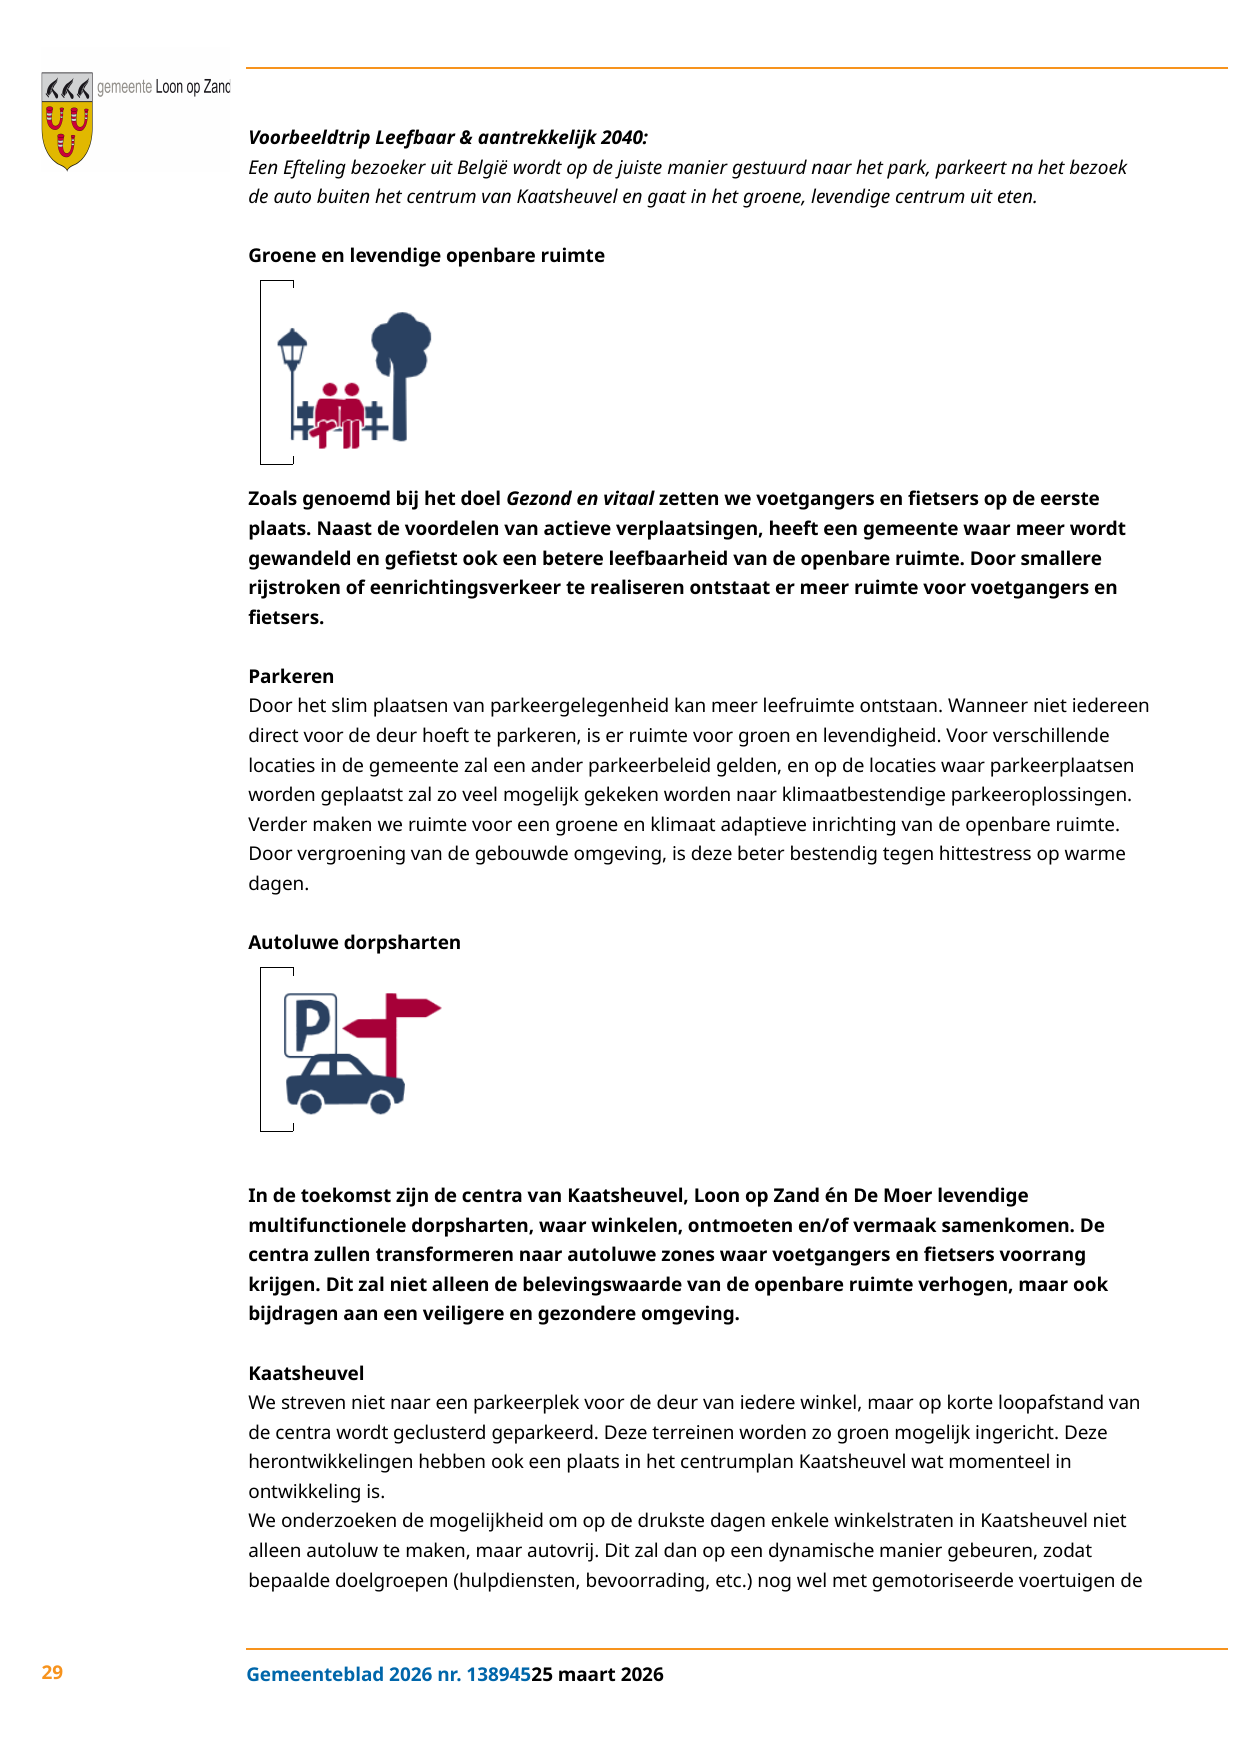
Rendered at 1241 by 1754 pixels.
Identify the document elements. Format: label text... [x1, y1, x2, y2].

text Zoals genoemd bij het doel Gezond en vitaal zetten we voetgangers en fietsers op de eerste plaats. Naast de voordelen van actieve verplaatsingen, heeft een gemeente waar meer wordt gewandeld en gefietst ook een betere leefbaarheid van de openbare ruimte. Door smallere rijstroken of eenrichtingsverkeer te realiseren ontstaat er meer ruimte voor voetgangers en fietsers. [248, 486, 1152, 630]
text Parkeren [248, 663, 1152, 689]
picture [268, 976, 447, 1123]
text We onderzoeken de mogelijkheid om op de drukste dagen enkele winkelstraten in Kaatsheuvel niet alleen autoluw te maken, maar autovrij. Dit zal dan op een dynamische manier gebeuren, zodat bepaalde doelgroepen (hulpdiensten, bevoorrading, etc.) nog wel met gemotoriseerde voertuigen de [248, 1508, 1152, 1593]
picture [268, 288, 447, 456]
text In de toekomst zijn de centra van Kaatsheuvel, Loon op Zand én De Moer levendige multifunctionele dorpsharten, waar winkelen, ontmoeten en/of vermaak samenkomen. De centra zullen transformeren naar autoluwe zones waar voetgangers en fietsers voorrang krijgen. Dit zal niet alleen de belevingswaarde van de openbare ruimte verhogen, maar ook bijdragen aan een veiligere en gezondere omgeving. [248, 1182, 1152, 1326]
text Autoluwe dorpsharten [248, 929, 1152, 955]
text Kaatsheuvel [248, 1360, 1152, 1386]
table_header Voorbeeldtrip Leefbaar & aantrekkelijk 2040: Een Efteling bezoeker uit België wordt op de juiste manier gestuurd naar het park, parkeert na het bezoek de auto buiten het centrum van Kaatsheuvel en gaat in het groene, levendige centrum uit eten. [248, 125, 1152, 209]
text Door het slim plaatsen van parkeergelegenheid kan meer leefruimte ontstaan. Wanneer niet iedereen direct voor de deur hoeft te parkeren, is er ruimte voor groen en levendigheid. Voor verschillende locaties in de gemeente zal een ander parkeerbeleid gelden, en op de locaties waar parkeerplaatsen worden geplaatst zal zo veel mogelijk gekeken worden naar klimaatbestendige parkeeroplossingen. Verder maken we ruimte voor een groene en klimaat adaptieve inrichting van de openbare ruimte. Door vergroening van de gebouwde omgeving, is deze beter bestendig tegen hittestress op warme dagen. [248, 693, 1152, 896]
text Groene en levendige openbare ruimte [248, 242, 1152, 268]
picture [41, 47, 231, 172]
text We streven niet naar een parkeerplek voor de deur van iedere winkel, maar op korte loopafstand van de centra wordt geclusterd geparkeerd. Deze terreinen worden zo groen mogelijk ingericht. Deze herontwikkelingen hebben ook een plaats in het centrumplan Kaatsheuvel wat momenteel in ontwikkeling is. [248, 1389, 1152, 1504]
